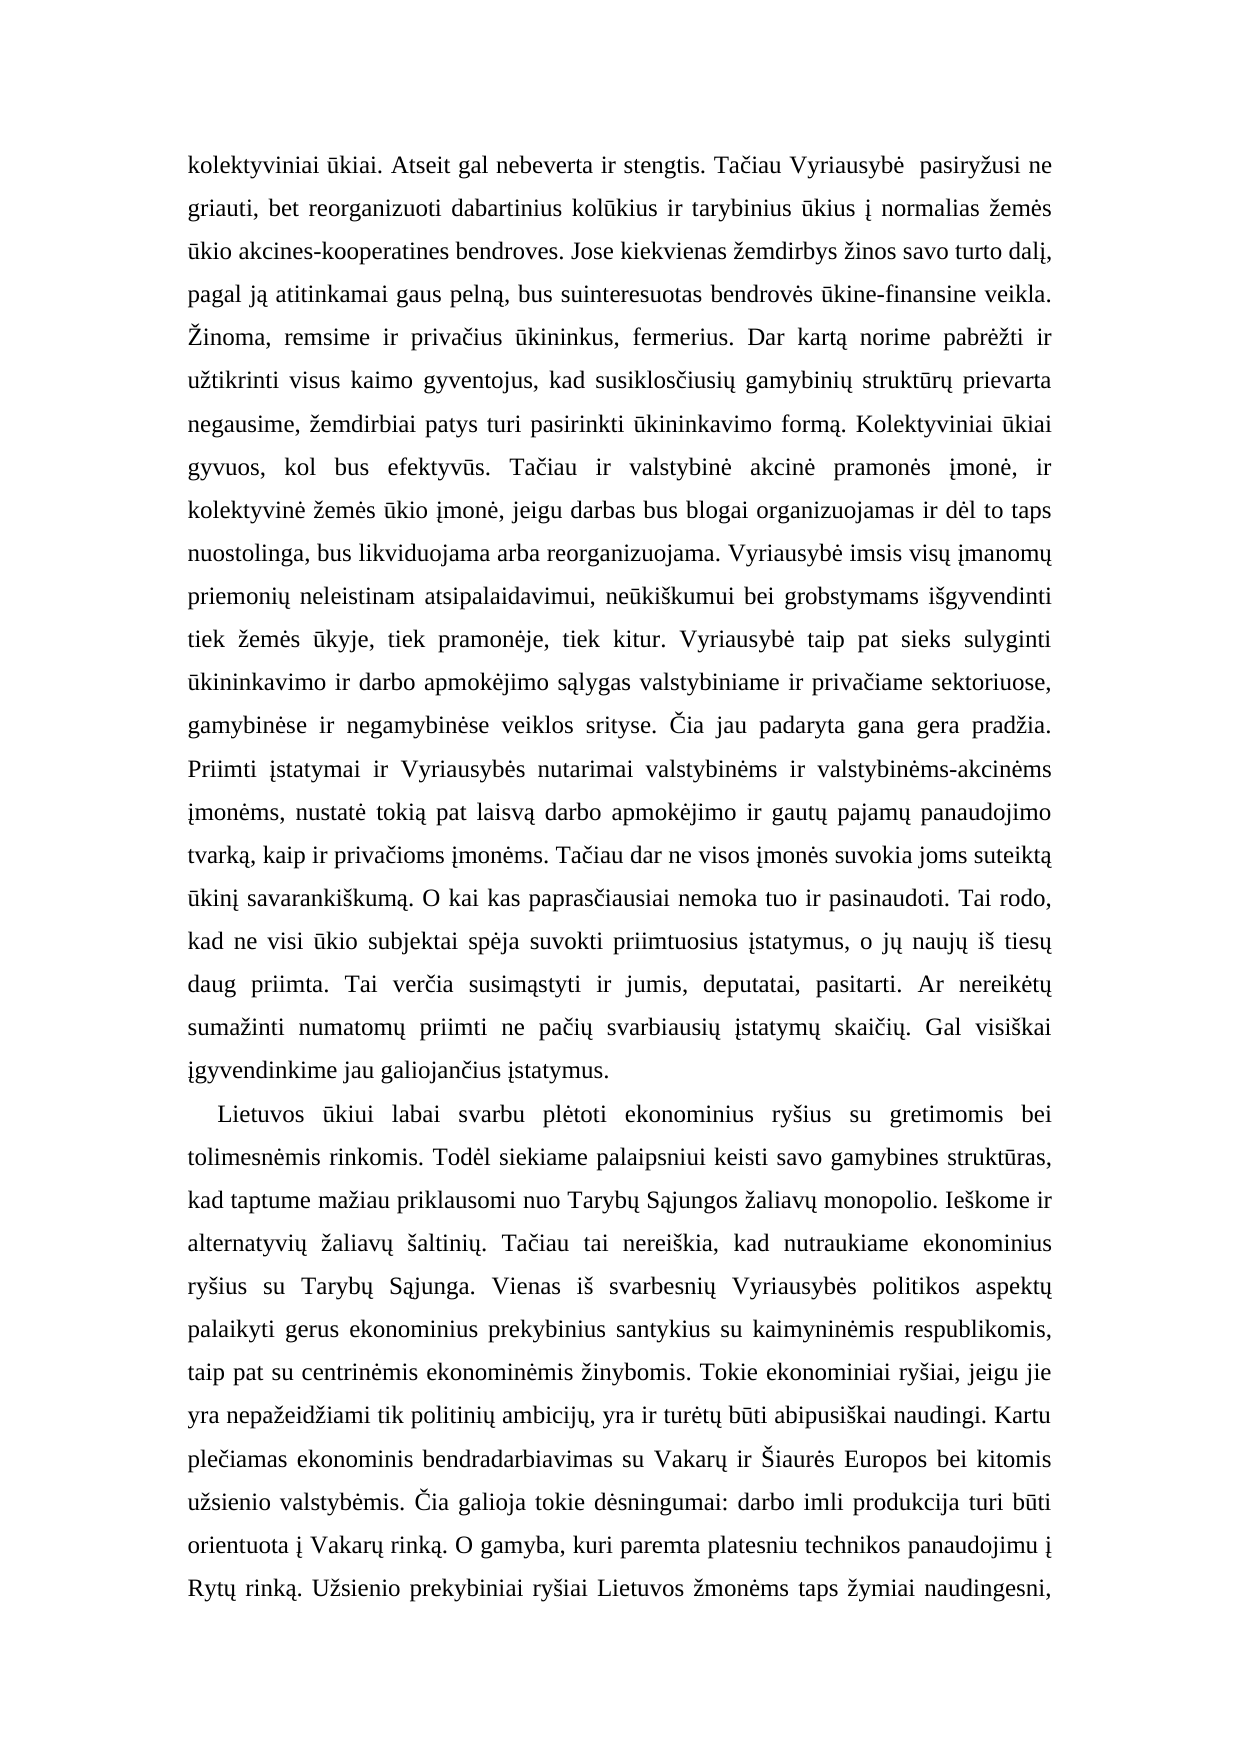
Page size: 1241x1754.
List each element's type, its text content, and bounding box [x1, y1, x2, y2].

text kolektyviniai ūkiai. Atseit gal nebeverta ir stengtis. Tačiau Vyriausybė pasiryžusi ne griauti, bet reorganizuoti dabartinius kolūkius ir tarybinius ūkius į normalias žemės ūkio akcines-kooperatines bendroves. Jose kiekvienas žemdirbys žinos savo turto dalį, pagal ją atitinkamai gaus pelną, bus suinteresuotas bendrovės ūkine-finansine veikla. Žinoma, remsime ir privačius ūkininkus, fermerius. Dar kartą norime pabrėžti ir užtikrinti visus kaimo gyventojus, kad susiklosčiusių gamybinių struktūrų prievarta negausime, žemdirbiai patys turi pasirinkti ūkininkavimo formą. Kolektyviniai ūkiai gyvuos, kol bus efektyvūs. Tačiau ir valstybinė akcinė pramonės įmonė, ir kolektyvinė žemės ūkio įmonė, jeigu darbas bus blogai organizuojamas ir dėl to taps nuostolinga, bus likviduojama arba reorganizuojama. Vyriausybė imsis visų įmanomų priemonių neleistinam atsipalaidavimui, neūkiškumui bei grobstymams išgyvendinti tiek žemės ūkyje, tiek pramonėje, tiek kitur. Vyriausybė taip pat sieks sulyginti ūkininkavimo ir darbo apmokėjimo sąlygas valstybiniame ir privačiame sektoriuose, gamybinėse ir negamybinėse veiklos srityse. Čia jau padaryta gana gera pradžia. Priimti įstatymai ir Vyriausybės nutarimai valstybinėms ir valstybinėms-akcinėms įmonėms, nustatė tokią pat laisvą darbo apmokėjimo ir gautų pajamų panaudojimo tvarką, kaip ir privačioms įmonėms. Tačiau dar ne visos įmonės suvokia joms suteiktą ūkinį savarankiškumą. O kai kas paprasčiausiai nemoka tuo ir pasinaudoti. Tai rodo, kad ne visi ūkio subjektai spėja suvokti priimtuosius įstatymus, o jų naujų iš tiesų daug priimta. Tai verčia susimąstyti ir jumis, deputatai, pasitarti. Ar nereikėtų sumažinti numatomų priimti ne pačių svarbiausių įstatymų skaičių. Gal visiškai įgyvendinkime jau galiojančius įstatymus. [187, 150, 1053, 1084]
text Lietuvos ūkiui labai svarbu plėtoti ekonominius ryšius su gretimomis bei tolimesnėmis rinkomis. Todėl siekiame palaipsniui keisti savo gamybines struktūras, kad taptume mažiau priklausomi nuo Tarybų Sąjungos žaliavų monopolio. Ieškome ir alternatyvių žaliavų šaltinių. Tačiau tai nereiškia, kad nutraukiame ekonominius ryšius su Tarybų Sąjunga. Vienas iš svarbesnių Vyriausybės politikos aspektų palaikyti gerus ekonominius prekybinius santykius su kaimyninėmis respublikomis, taip pat su centrinėmis ekonominėmis žinybomis. Tokie ekonominiai ryšiai, jeigu jie yra nepažeidžiami tik politinių ambicijų, yra ir turėtų būti abipusiškai naudingi. Kartu plečiamas ekonominis bendradarbiavimas su Vakarų ir Šiaurės Europos bei kitomis užsienio valstybėmis. Čia galioja tokie dėsningumai: darbo imli produkcija turi būti orientuota į Vakarų rinką. O gamyba, kuri paremta platesniu technikos panaudojimu į Rytų rinką. Užsienio prekybiniai ryšiai Lietuvos žmonėms taps žymiai naudingesni, [187, 1099, 1053, 1602]
